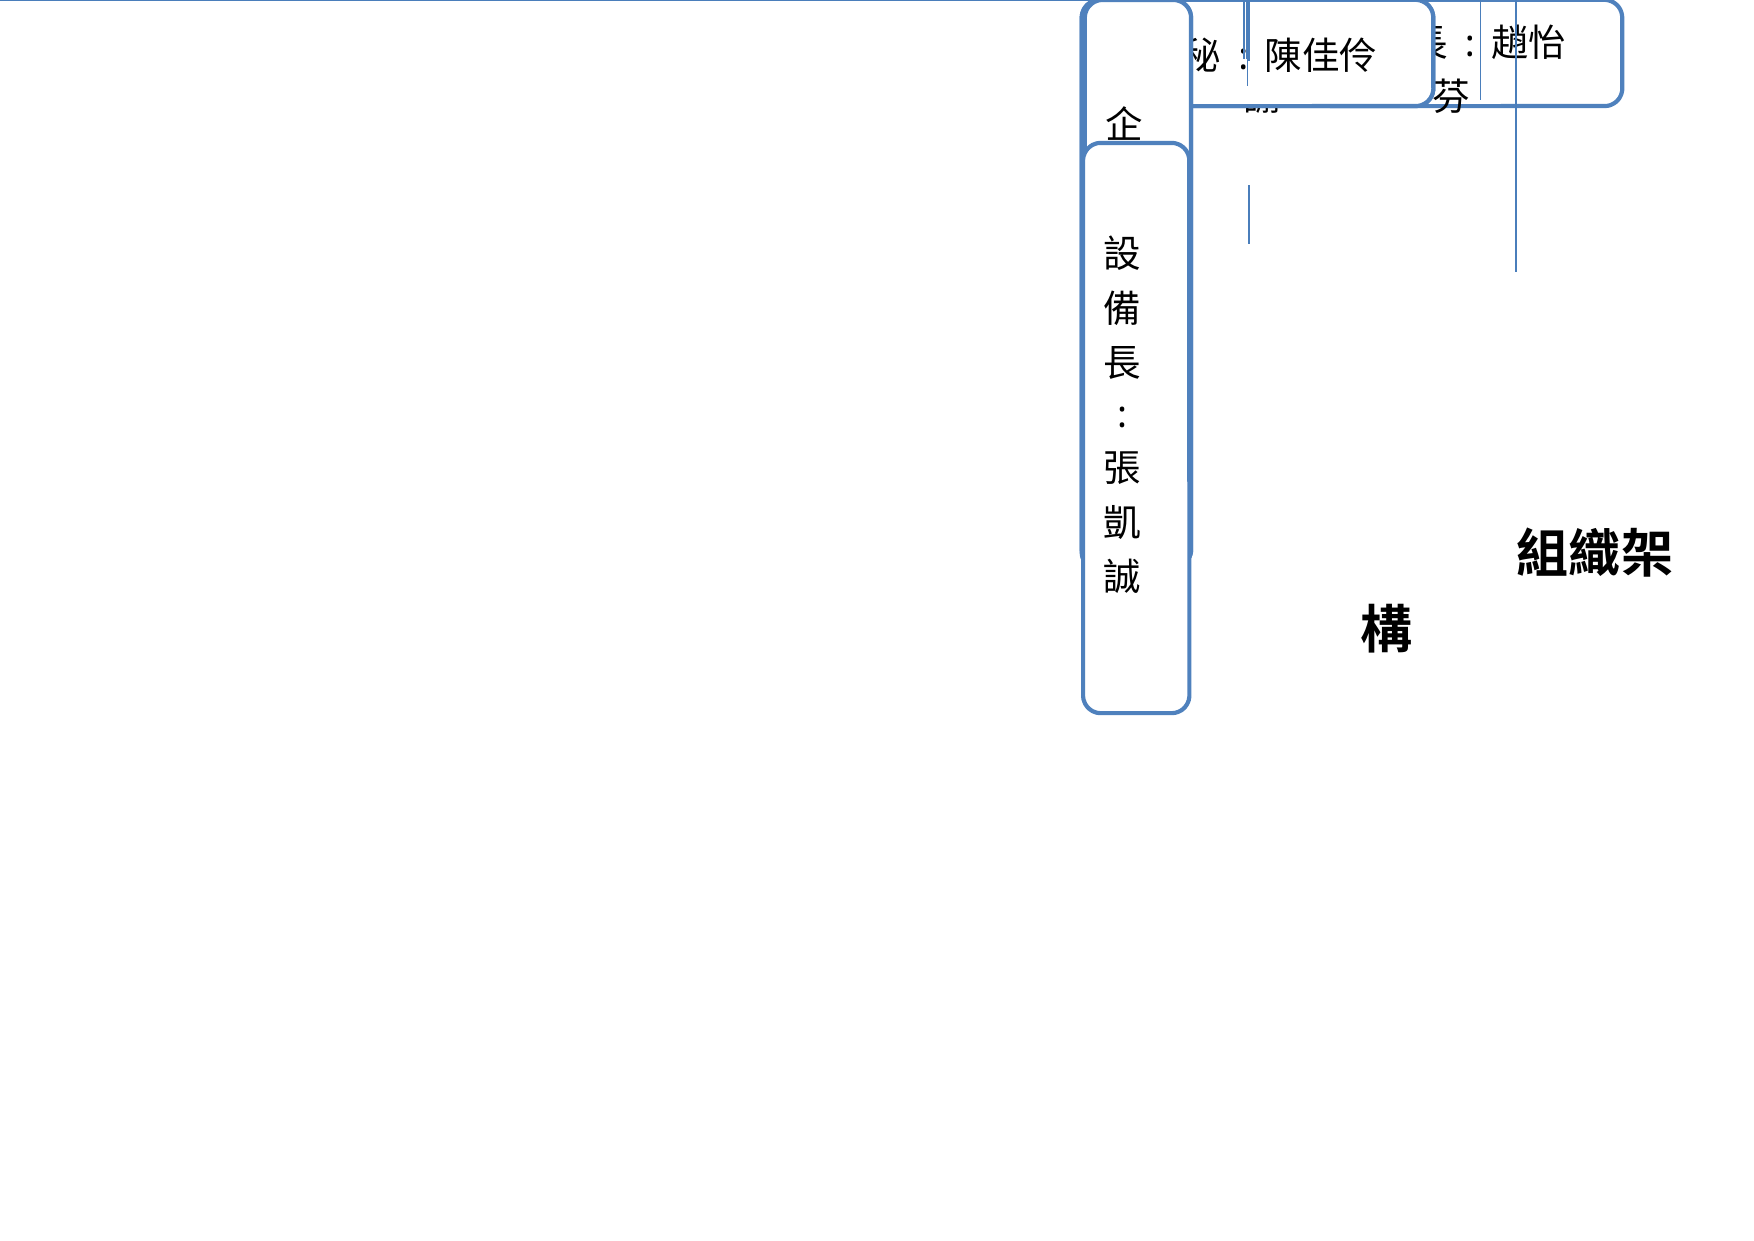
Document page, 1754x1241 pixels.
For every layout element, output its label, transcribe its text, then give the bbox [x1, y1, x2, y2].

text 組織架構 [1360, 512, 1720, 663]
